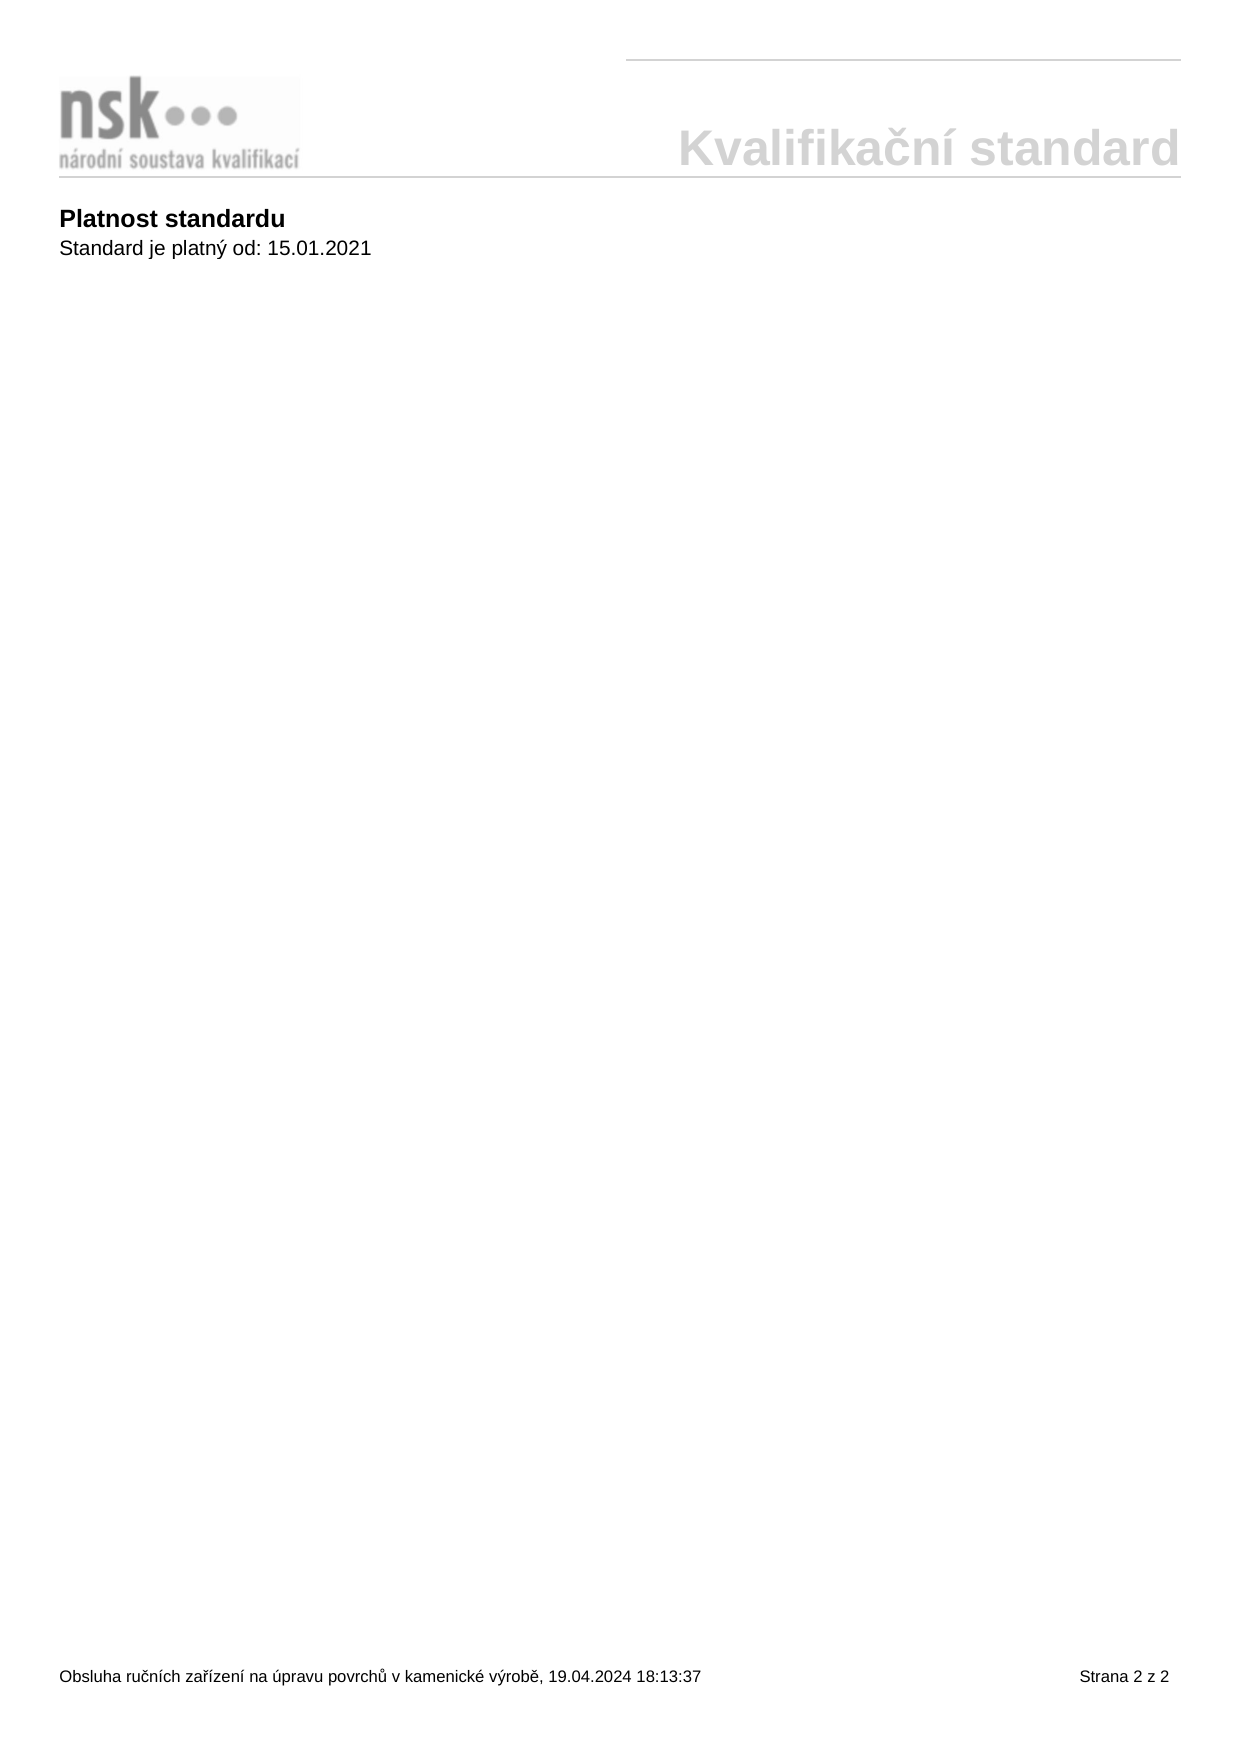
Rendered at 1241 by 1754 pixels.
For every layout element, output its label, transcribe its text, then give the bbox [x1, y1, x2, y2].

table_cell [862, 1159, 1093, 1409]
table_cell [620, 859, 626, 1159]
table_cell [1093, 1409, 1169, 1658]
table_cell [484, 194, 620, 200]
table_cell [1093, 194, 1169, 200]
table_cell [862, 859, 1093, 1159]
table_cell [59, 859, 483, 1159]
table_cell [862, 259, 1093, 559]
table_cell [1093, 859, 1169, 1159]
table_cell [1169, 1159, 1181, 1409]
table_cell [1093, 559, 1169, 859]
table_cell [59, 559, 483, 859]
table_cell [484, 171, 620, 176]
table_cell Obsluha ručních zařízení na úpravu povrchů v kamenické výrobě, 19.04.2024 18:13:37 [59, 1658, 862, 1694]
table_cell [626, 194, 862, 200]
table_cell [1169, 194, 1181, 200]
table_cell [620, 1409, 626, 1658]
table_cell [1169, 259, 1181, 559]
table_cell [1093, 259, 1169, 559]
table_cell [620, 1159, 626, 1409]
table_cell [621, 59, 626, 170]
table_cell Strana 2 z 2 [862, 1658, 1169, 1694]
table_cell [484, 859, 620, 1159]
table_cell Kvalifikační standard [626, 61, 1181, 176]
table_cell [620, 259, 626, 559]
table_cell [59, 259, 483, 559]
table_cell [620, 559, 626, 859]
table_cell [59, 178, 1181, 194]
table_cell [626, 1409, 862, 1658]
table_cell [1093, 1159, 1169, 1409]
table_cell [484, 1409, 620, 1658]
table_cell [59, 1159, 483, 1409]
table_cell [484, 559, 620, 859]
table_cell [59, 1409, 483, 1658]
table_cell [626, 859, 862, 1159]
table_cell [484, 259, 620, 559]
table_cell [626, 259, 862, 559]
table_cell Platnost standardu [59, 200, 1181, 236]
table_cell [862, 559, 1093, 859]
table_cell [862, 194, 1093, 200]
table_cell [862, 1409, 1093, 1658]
table_cell [59, 171, 483, 176]
table_cell [484, 1159, 620, 1409]
table_cell Standard je platný od: 15.01.2021 [59, 236, 1181, 259]
table_cell [1169, 1409, 1181, 1658]
table_cell [1169, 1658, 1181, 1694]
picture [58, 59, 621, 171]
table_cell [1169, 559, 1181, 859]
table_cell [1169, 859, 1181, 1159]
table_cell [626, 1159, 862, 1409]
table_cell [626, 559, 862, 859]
table_cell [59, 194, 483, 200]
